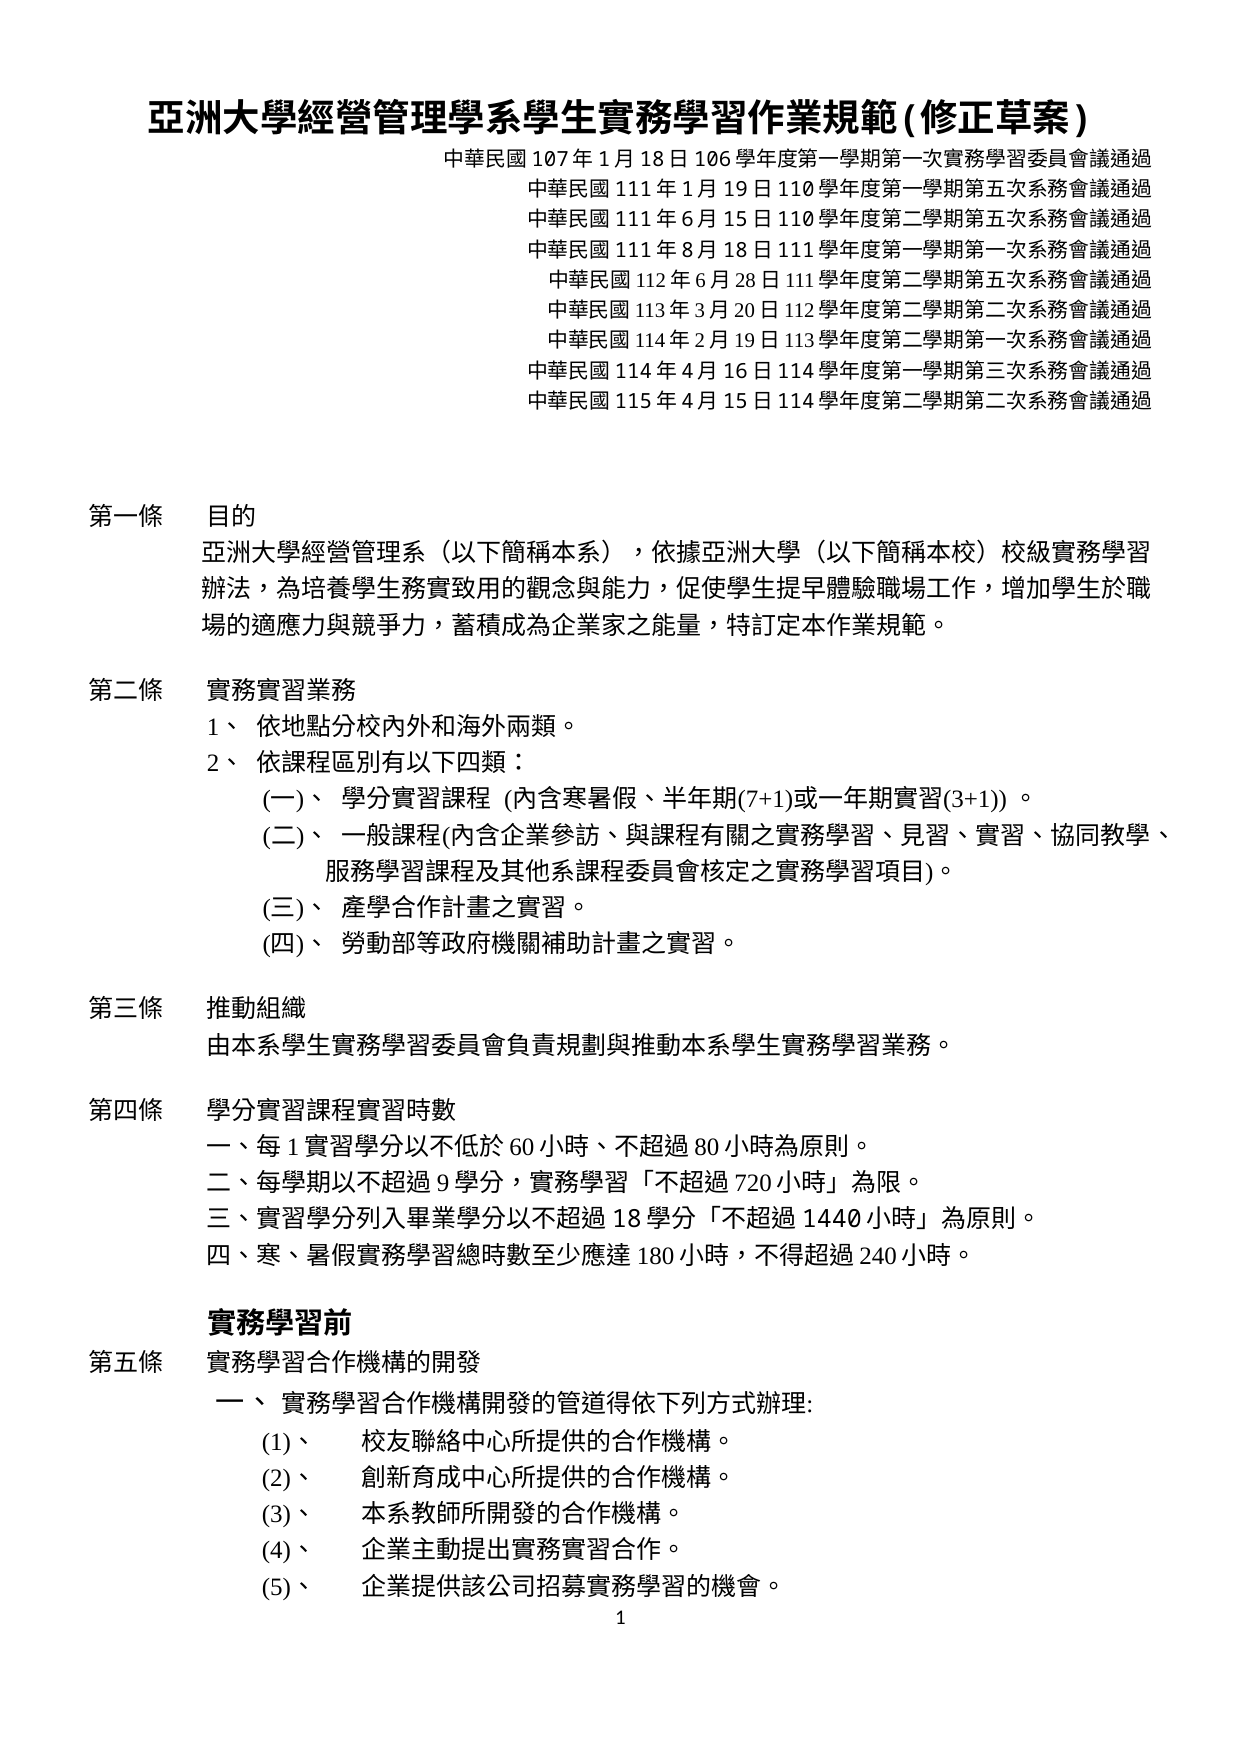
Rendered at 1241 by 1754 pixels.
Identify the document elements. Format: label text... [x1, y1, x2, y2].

text 一、每1實習學分以不低於60小時、不超過80小時為原則。 [207, 1126, 1152, 1163]
text (一)、 學分實習課程 (內含寒暑假、半年期(7+1)或一年期實習(3+1)) 。 [207, 779, 1152, 815]
text 由本系學生實務學習委員會負責規劃與推動本系學生實務學習業務。 [207, 1025, 1152, 1061]
text 三、實習學分列入畢業學分以不超過18學分「不超過1440小時」為原則。 [207, 1199, 1152, 1235]
text 中華民國114年4月16日114學年度第一學期第三次系務會議通過 [89, 354, 1152, 384]
text 亞洲大學經營管理學系學生實務學習作業規範(修正草案) [89, 87, 1152, 142]
list 創新育成中心所提供的合作機構。 [262, 1457, 1152, 1493]
text 實務學習前 [89, 1300, 1152, 1342]
text (三)、 產學合作計畫之實習。 [207, 888, 1152, 924]
list 實務實習業務 [89, 670, 1152, 706]
text 中華民國107年1月18日106學年度第一學期第一次實務學習委員會議通過 [89, 142, 1152, 172]
text 中華民國111年6月15日110學年度第二學期第五次系務會議通過 [89, 203, 1152, 233]
text 二、每學期以不超過9學分，實務學習「不超過720小時」為限。 [207, 1163, 1152, 1199]
text 四、寒、暑假實務學習總時數至少應達180小時，不得超過240小時。 [207, 1235, 1152, 1271]
list 依地點分校內外和海外兩類。 [207, 706, 1152, 743]
list 實務學習合作機構的開發 [89, 1342, 1152, 1379]
list 本系教師所開發的合作機構。 [262, 1493, 1152, 1530]
text 中華民國111年8月18日111學年度第一學期第一次系務會議通過 [89, 233, 1152, 263]
text (四)、 勞動部等政府機關補助計畫之實習。 [207, 924, 1152, 960]
text (二)、 一般課程(內含企業參訪、與課程有關之實務學習、見習、實習、協同教學、服務學習課程及其他系課程委員會核定之實務學習項目)。 [262, 815, 1152, 888]
list 推動組織 [89, 989, 1152, 1025]
list 企業主動提出實務實習合作。 [262, 1530, 1152, 1566]
list 企業提供該公司招募實務學習的機會。 [262, 1566, 1152, 1602]
list 依課程區別有以下四類： [207, 743, 1152, 779]
list 校友聯絡中心所提供的合作機構。 [262, 1421, 1152, 1457]
text 中華民國113年3月20日112學年度第二學期第二次系務會議通過 [89, 293, 1152, 324]
text 中華民國111年1月19日110學年度第一學期第五次系務會議通過 [89, 172, 1152, 203]
text 亞洲大學經營管理系（以下簡稱本系），依據亞洲大學（以下簡稱本校）校級實務學習辦法，為培養學生務實致用的觀念與能力，促使學生提早體驗職場工作，增加學生於職場的適應力與競爭力，蓄積成為企業家之能量，特訂定本作業規範。 [201, 533, 1152, 641]
text 中華民國115年4月15日114學年度第二學期第二次系務會議通過 [89, 384, 1152, 414]
text 中華民國114年2月19日113學年度第二學期第一次系務會議通過 [89, 324, 1152, 354]
list 目的 [89, 496, 1152, 533]
list 實務學習合作機構開發的管道得依下列方式辦理: [216, 1379, 1152, 1421]
list 學分實習課程實習時數 [89, 1090, 1152, 1126]
text 中華民國112年6月28日111學年度第二學期第五次系務會議通過 [89, 263, 1152, 293]
